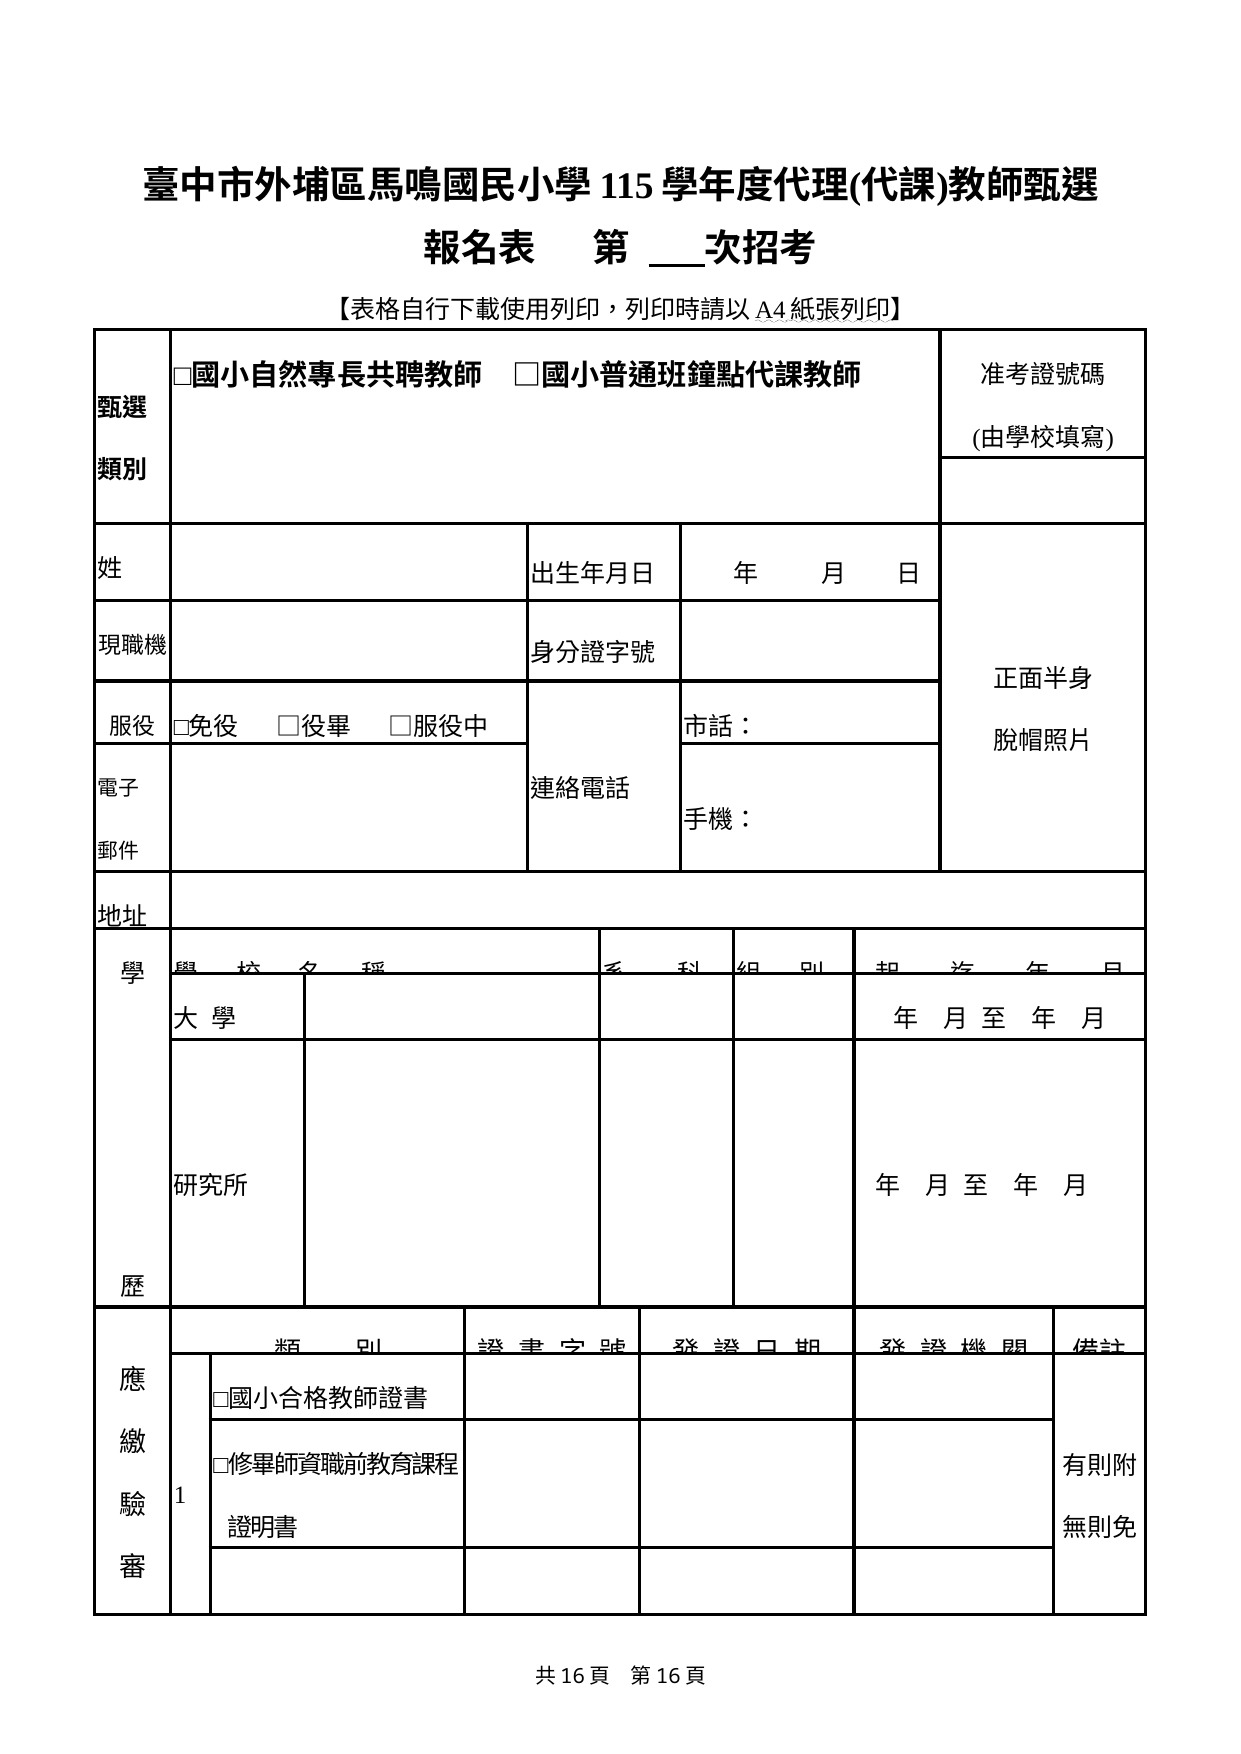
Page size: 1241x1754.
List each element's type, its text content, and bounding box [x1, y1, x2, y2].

table_cell 備註 [1055, 1309, 1144, 1352]
table_cell 年 月 至 年 月 [856, 975, 1144, 1037]
table_cell 有則附 無則免 [1055, 1355, 1144, 1613]
table_cell 正面半身 脫帽照片 [942, 525, 1144, 870]
table_cell 起 迄 年 月 [856, 930, 1144, 972]
table_cell [172, 745, 526, 870]
text 臺中市外埔區馬鳴國民小學115學年度代理(代課)教師甄選 [118, 141, 1122, 203]
table_cell 系 科 [601, 930, 732, 972]
table_cell [856, 1421, 1052, 1546]
table_cell 出生年月日 [529, 525, 679, 598]
table_cell 身分證字號 [529, 602, 679, 679]
table_cell □修畢師資職前教育課程 證明書 [212, 1421, 463, 1546]
table_cell 類 別 [172, 1309, 463, 1352]
table_cell [601, 975, 732, 1037]
table_header 甄選類別 [96, 331, 169, 522]
table_cell 服役 情形 [96, 683, 169, 742]
table_cell 現職機關學校 [96, 602, 169, 679]
table_cell 學 校 名 稱 [172, 930, 598, 972]
table_cell 姓 名 [96, 525, 169, 598]
table_cell [735, 1041, 852, 1305]
table_cell 發 證 機 關 [856, 1309, 1052, 1352]
table_cell [172, 602, 526, 679]
table_cell [306, 975, 598, 1037]
table_cell 學 歷 [96, 930, 169, 1305]
table_cell 地址 [96, 873, 169, 927]
table_cell [682, 602, 938, 679]
table_cell 組 別 [735, 930, 852, 972]
table_cell □免役 □役畢 □服役中 [172, 683, 526, 742]
table_cell 連絡電話 [529, 683, 679, 870]
table_cell 研究所 [172, 1041, 303, 1305]
text 報名表 第 次招考 [118, 203, 1122, 266]
table_cell [466, 1421, 638, 1546]
table_cell [212, 1549, 463, 1613]
table_cell 大 學 [172, 975, 303, 1037]
table_header 准考證號碼 (由學校填寫) [942, 331, 1144, 456]
table_header □國小自然專長共聘教師 □國小普通班鐘點代課教師 [172, 331, 938, 522]
table_cell 發 證 日 期 [641, 1309, 852, 1352]
table_cell [942, 459, 1144, 522]
table_cell [641, 1421, 852, 1546]
table_cell 手機： [682, 745, 938, 870]
table_cell □國小合格教師證書 [212, 1355, 463, 1418]
table_cell 電子 郵件 [96, 745, 169, 870]
table_cell 證 書 字 號 [466, 1309, 638, 1352]
table_cell [856, 1549, 1052, 1613]
table_cell [601, 1041, 732, 1305]
table_cell [641, 1355, 852, 1418]
table_cell [172, 873, 1144, 927]
table_cell [172, 525, 526, 598]
table_cell 應 繳 驗 審 [96, 1309, 169, 1613]
text 【表格自行下載使用列印，列印時請以A4紙張列印】 [118, 266, 1122, 328]
table_cell [856, 1355, 1052, 1418]
table_cell [466, 1355, 638, 1418]
table_cell 年 月 日 [682, 525, 938, 598]
table_cell 市話： [682, 683, 938, 742]
table_cell [641, 1549, 852, 1613]
table_cell [306, 1041, 598, 1305]
table_cell [466, 1549, 638, 1613]
table_cell 1 [172, 1355, 209, 1613]
table_cell 年 月 至 年 月 [856, 1041, 1144, 1305]
table_cell [735, 975, 852, 1037]
